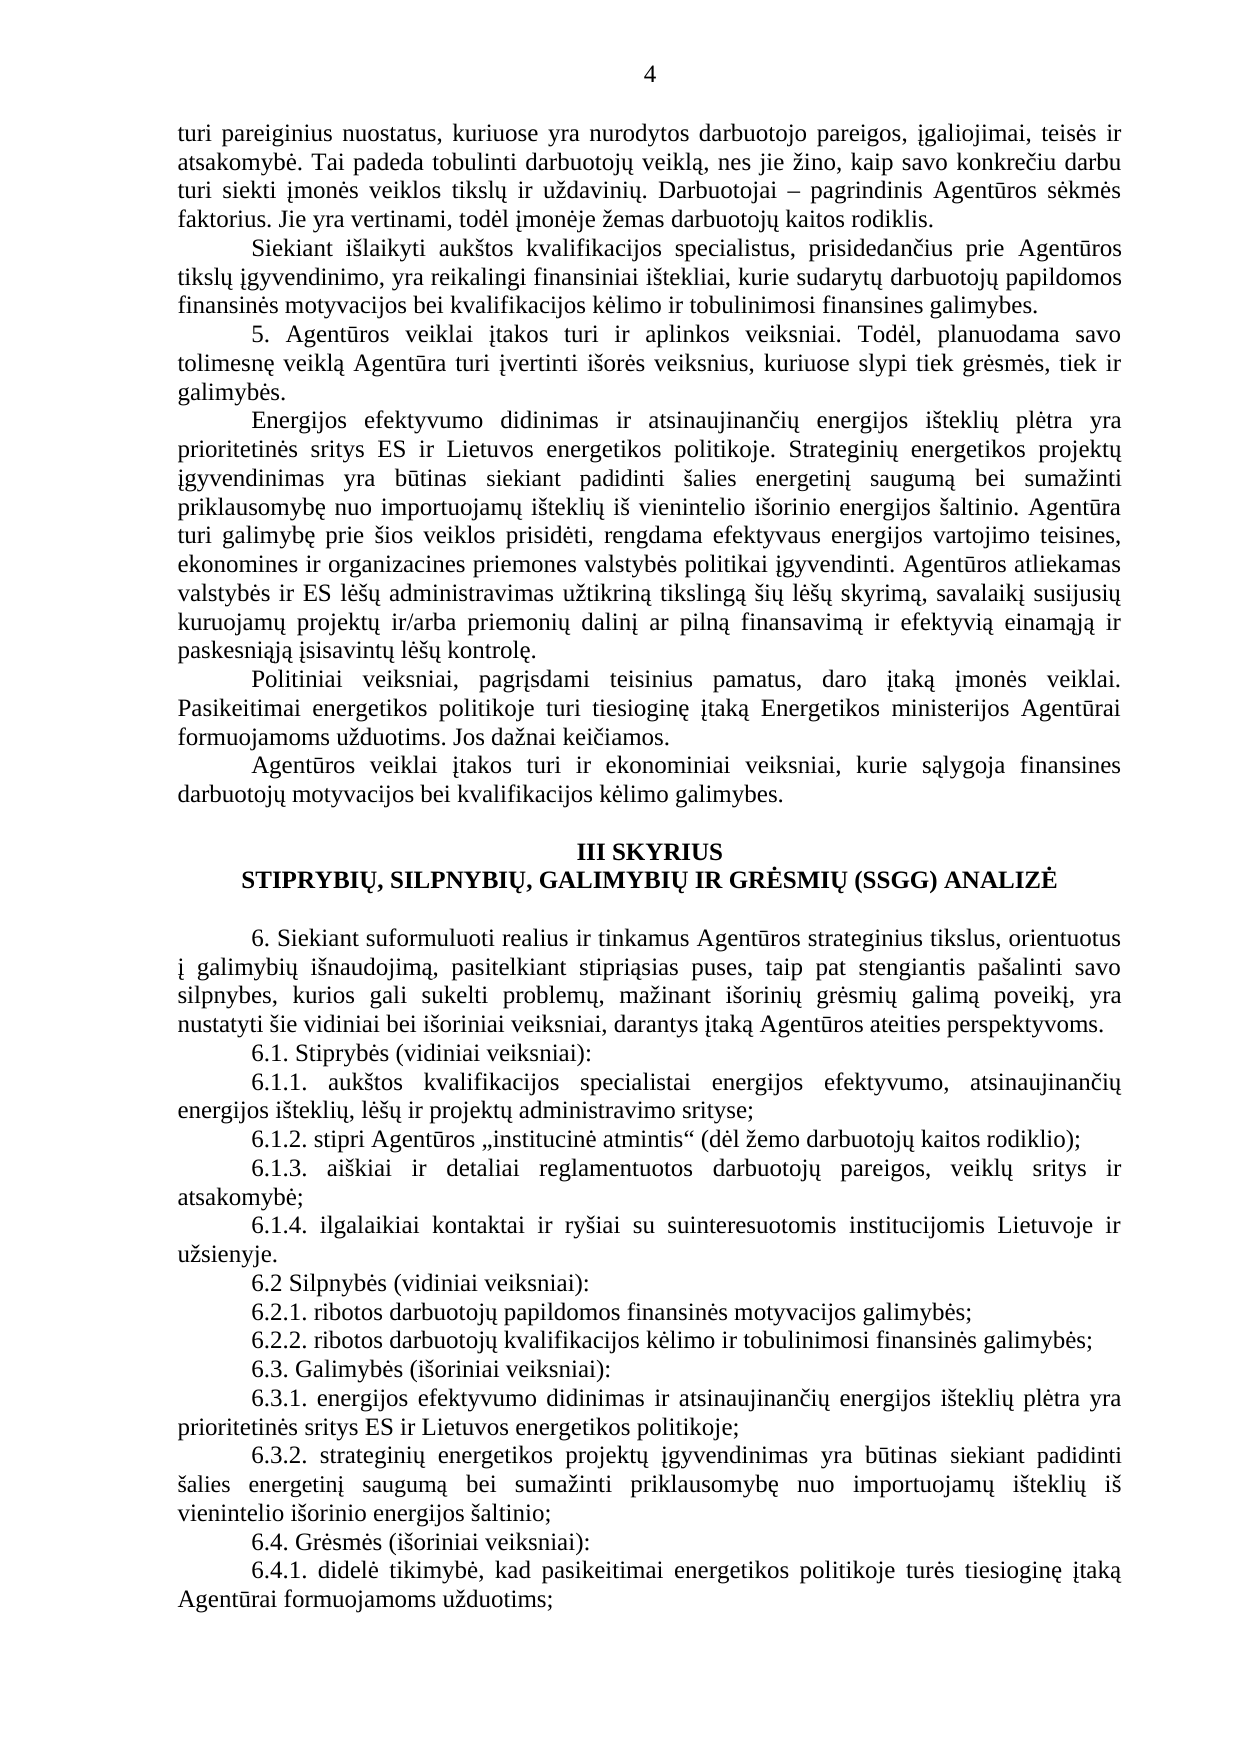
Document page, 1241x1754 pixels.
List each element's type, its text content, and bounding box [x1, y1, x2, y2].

text 6.1. Stiprybės (vidiniai veiksniai): [177, 1038, 1122, 1067]
text turi pareiginius nuostatus, kuriuose yra nurodytos darbuotojo pareigos, įgaliojimai, teisės ir atsakomybė. Tai padeda tobulinti darbuotojų veiklą, nes jie žino, kaip savo konkrečiu darbu turi siekti įmonės veiklos tikslų ir uždavinių. Darbuotojai – pagrindinis Agentūros sėkmės faktorius. Jie yra vertinami, todėl įmonėje žemas darbuotojų kaitos rodiklis. [177, 118, 1122, 233]
text STIPRYBIŲ, SILPNYBIŲ, GALIMYBIŲ IR GRĖSMIŲ (SSGG) ANALIZĖ [177, 866, 1122, 894]
text 6.1.1. aukštos kvalifikacijos specialistai energijos efektyvumo, atsinaujinančių energijos išteklių, lėšų ir projektų administravimo srityse; [177, 1067, 1122, 1124]
text 6. Siekiant suformuluoti realius ir tinkamus Agentūros strateginius tikslus, orientuotus į galimybių išnaudojimą, pasitelkiant stipriąsias puses, taip pat stengiantis pašalinti savo silpnybes, kurios gali sukelti problemų, mažinant išorinių grėsmių galimą poveikį, yra nustatyti šie vidiniai bei išoriniai veiksniai, darantys įtaką Agentūros ateities perspektyvoms. [177, 923, 1122, 1038]
text 5. Agentūros veiklai įtakos turi ir aplinkos veiksniai. Todėl, planuodama savo tolimesnę veiklą Agentūra turi įvertinti išorės veiksnius, kuriuose slypi tiek grėsmės, tiek ir galimybės. [177, 319, 1122, 406]
text Politiniai veiksniai, pagrįsdami teisinius pamatus, daro įtaką įmonės veiklai. Pasikeitimai energetikos politikoje turi tiesioginę įtaką Energetikos ministerijos Agentūrai formuojamoms užduotims. Jos dažnai keičiamos. [177, 664, 1122, 751]
text 6.3. Galimybės (išoriniai veiksniai): [177, 1354, 1122, 1383]
text 6.2 Silpnybės (vidiniai veiksniai): [177, 1268, 1122, 1297]
text 6.3.1. energijos efektyvumo didinimas ir atsinaujinančių energijos išteklių plėtra yra prioritetinės sritys ES ir Lietuvos energetikos politikoje; [177, 1383, 1122, 1441]
text III SKYRIUS [177, 837, 1122, 866]
text 6.1.3. aiškiai ir detaliai reglamentuotos darbuotojų pareigos, veiklų sritys ir atsakomybė; [177, 1153, 1122, 1211]
text Energijos efektyvumo didinimas ir atsinaujinančių energijos išteklių plėtra yra prioritetinės sritys ES ir Lietuvos energetikos politikoje. Strateginių energetikos projektų įgyvendinimas yra būtinas siekiant padidinti šalies energetinį saugumą bei sumažinti priklausomybę nuo importuojamų išteklių iš vienintelio išorinio energijos šaltinio. Agentūra turi galimybę prie šios veiklos prisidėti, rengdama efektyvaus energijos vartojimo teisines, ekonomines ir organizacines priemones valstybės politikai įgyvendinti. Agentūros atliekamas valstybės ir ES lėšų administravimas užtikriną tikslingą šių lėšų skyrimą, savalaikį susijusių kuruojamų projektų ir/arba priemonių dalinį ar pilną finansavimą ir efektyvią einamąją ir paskesniąją įsisavintų lėšų kontrolę. [177, 406, 1122, 664]
text 6.4.1. didelė tikimybė, kad pasikeitimai energetikos politikoje turės tiesioginę įtaką Agentūrai formuojamoms užduotims; [177, 1556, 1122, 1613]
text 6.2.2. ribotos darbuotojų kvalifikacijos kėlimo ir tobulinimosi finansinės galimybės; [177, 1326, 1122, 1354]
text 6.1.4. ilgalaikiai kontaktai ir ryšiai su suinteresuotomis institucijomis Lietuvoje ir užsienyje. [177, 1211, 1122, 1268]
text 6.1.2. stipri Agentūros „institucinė atmintis“ (dėl žemo darbuotojų kaitos rodiklio); [177, 1124, 1122, 1153]
text Siekiant išlaikyti aukštos kvalifikacijos specialistus, prisidedančius prie Agentūros tikslų įgyvendinimo, yra reikalingi finansiniai ištekliai, kurie sudarytų darbuotojų papildomos finansinės motyvacijos bei kvalifikacijos kėlimo ir tobulinimosi finansines galimybes. [177, 233, 1122, 319]
text Agentūros veiklai įtakos turi ir ekonominiai veiksniai, kurie sąlygoja finansines darbuotojų motyvacijos bei kvalifikacijos kėlimo galimybes. [177, 751, 1122, 808]
text 6.2.1. ribotos darbuotojų papildomos finansinės motyvacijos galimybės; [177, 1297, 1122, 1326]
text 6.4. Grėsmės (išoriniai veiksniai): [177, 1527, 1122, 1556]
text 6.3.2. strateginių energetikos projektų įgyvendinimas yra būtinas siekiant padidinti šalies energetinį saugumą bei sumažinti priklausomybę nuo importuojamų išteklių iš vienintelio išorinio energijos šaltinio; [177, 1441, 1122, 1527]
